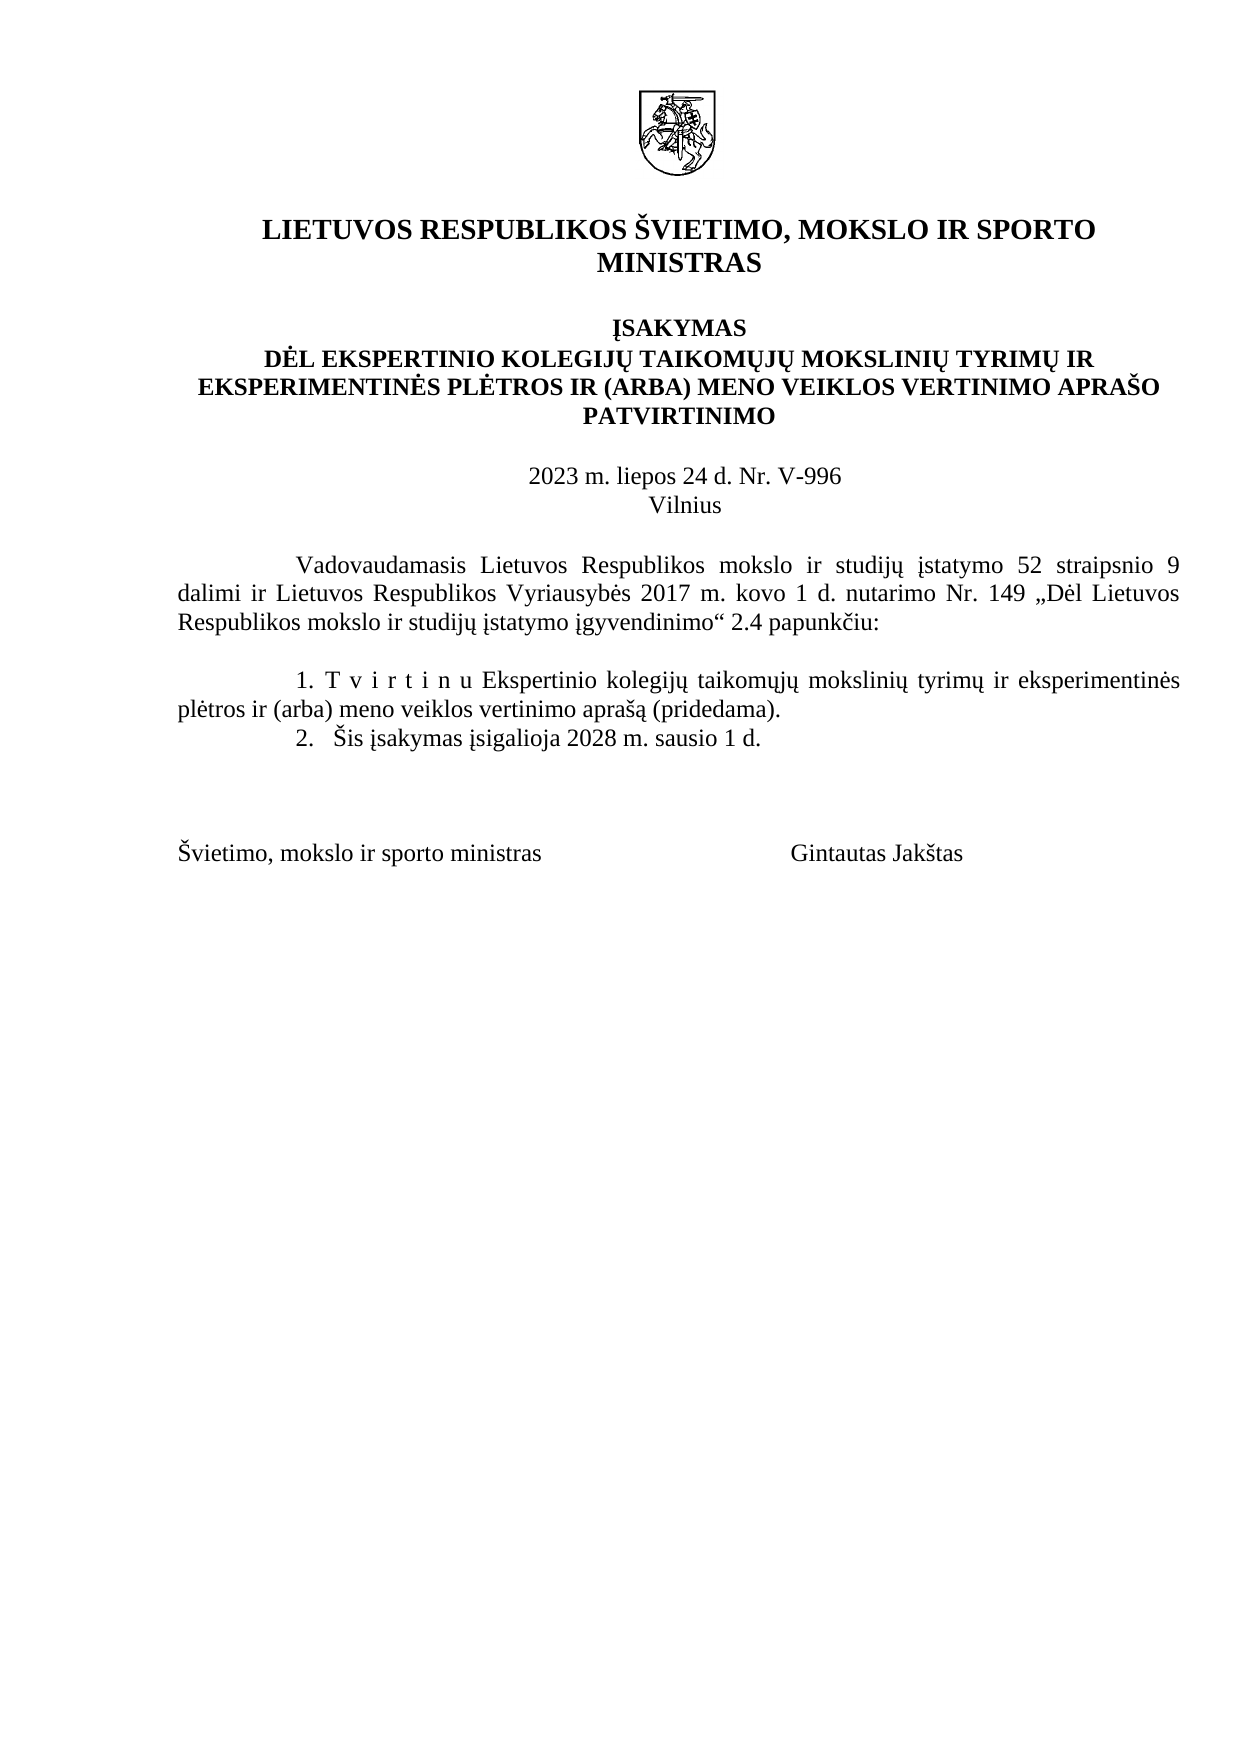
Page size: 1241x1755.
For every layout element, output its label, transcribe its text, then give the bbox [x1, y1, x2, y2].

text 1. T v i r t i n u Ekspertinio kolegijų taikomųjų mokslinių tyrimų ir eksperimentinės plėtros ir (arba) meno veiklos vertinimo aprašą (pridedama). [177, 665, 1181, 723]
text Vilnius [188, 490, 1181, 519]
subtitle 2023 m. liepos 24 d. Nr. V-996 [188, 461, 1181, 490]
text Vadovaudamasis Lietuvos Respublikos mokslo ir studijų įstatymo 52 straipsnio 9 dalimi ir Lietuvos Respublikos Vyriausybės 2017 m. kovo 1 d. nutarimo Nr. 149 „Dėl Lietuvos Respublikos mokslo ir studijų įstatymo įgyvendinimo“ 2.4 papunkčiu: [177, 550, 1181, 636]
text LIETUVOS RESPUBLIKOS ŠVIETIMO, MOKSLO IR SPORTO MINISTRAS [177, 212, 1181, 279]
text Švietimo, mokslo ir sporto ministras Gintautas Jakštas [177, 838, 1181, 866]
text 2. Šis įsakymas įsigalioja 2028 m. sausio 1 d. [295, 723, 1181, 752]
text DĖL EKSPERTINIO KOLEGIJŲ TAIKOMŲJŲ MOKSLINIŲ TYRIMŲ IR EKSPERIMENTINĖS PLĖTROS IR (ARBA) MENO VEIKLOS VERTINIMO APRAŠO PATVIRTINIMO [177, 344, 1181, 430]
text ĮSAKYMAS [177, 313, 1181, 341]
